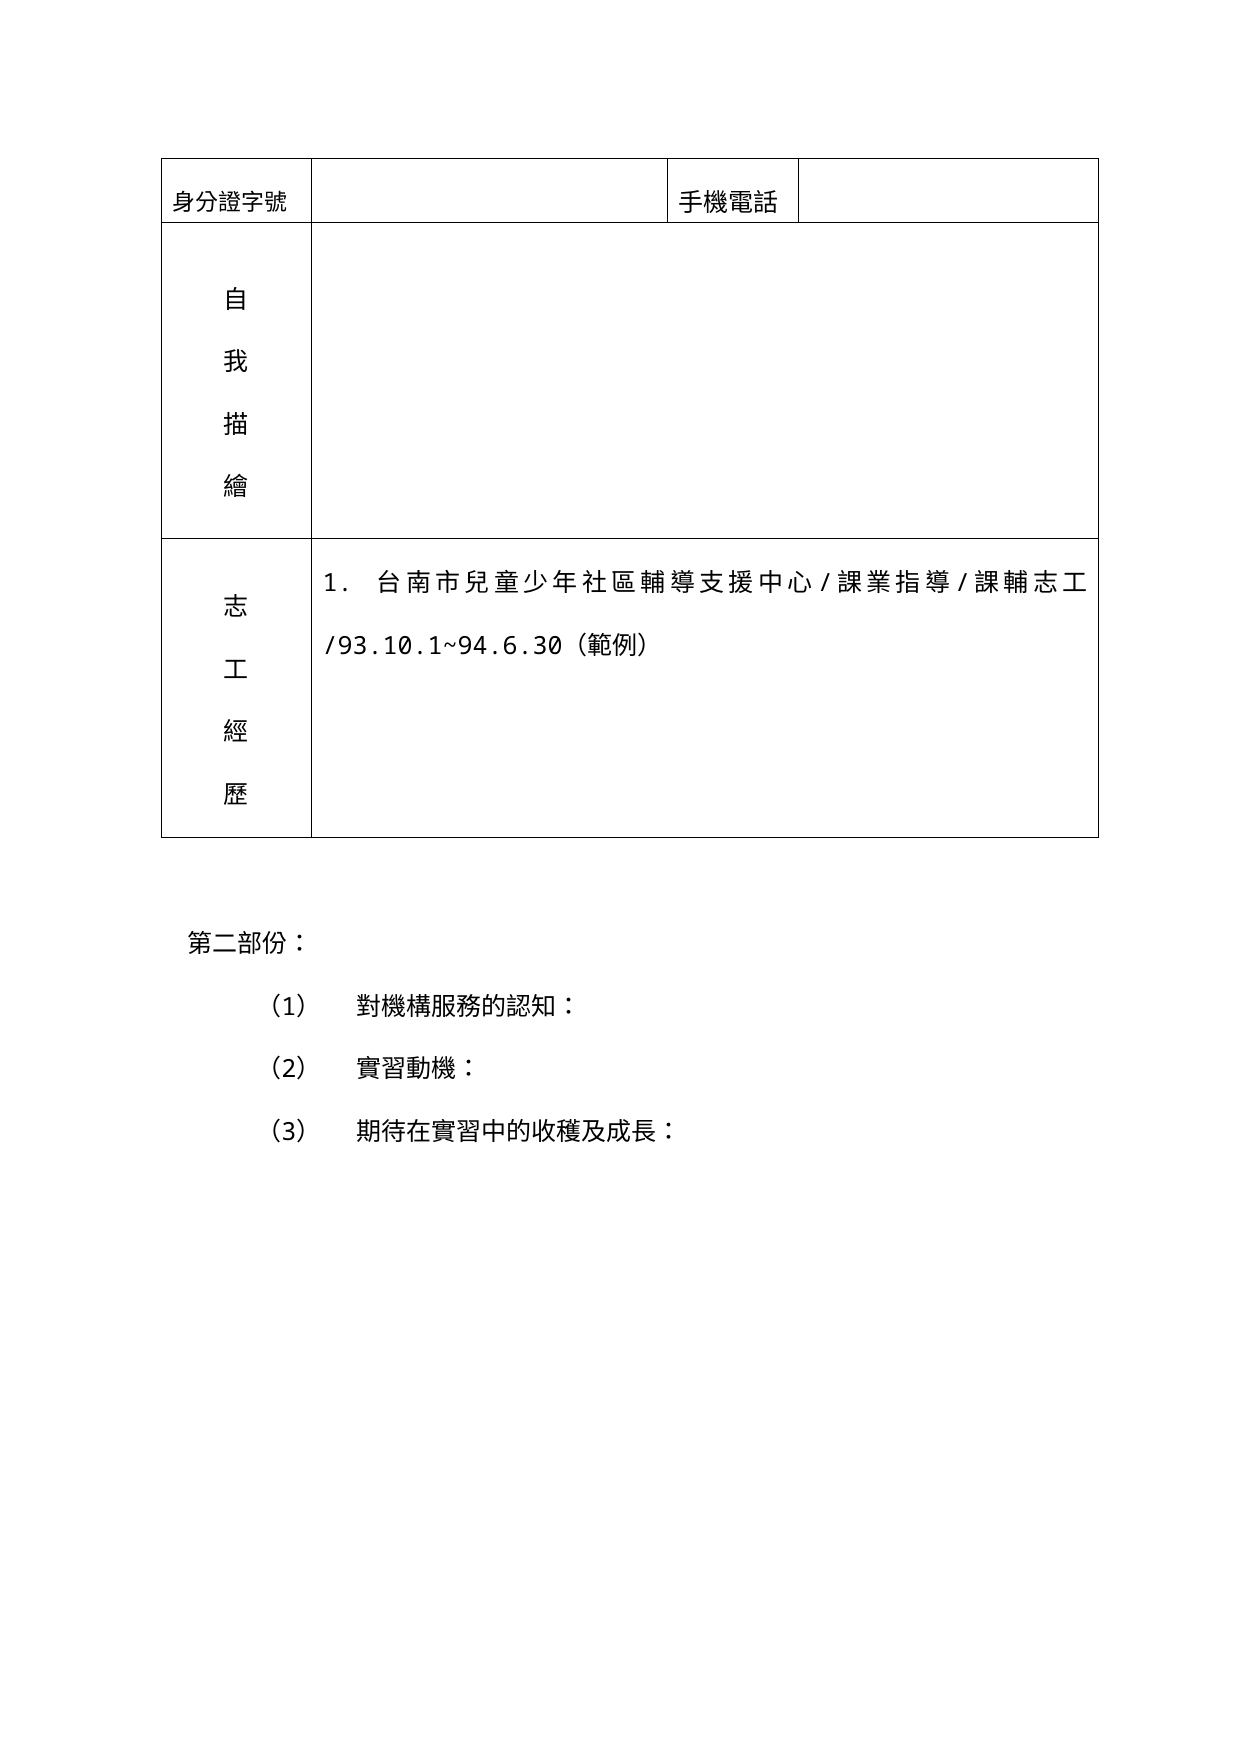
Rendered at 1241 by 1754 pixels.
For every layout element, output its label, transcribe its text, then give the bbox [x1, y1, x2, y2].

table_cell [312, 159, 667, 222]
table_cell 自 我 描 繪 [162, 223, 311, 538]
table_cell 手機電話 [668, 159, 798, 222]
list 對機構服務的認知： [256, 963, 1053, 1025]
table_cell 身分證字號 [162, 159, 311, 222]
list 期待在實習中的收穫及成長： [256, 1088, 1053, 1150]
table_cell [799, 159, 1098, 222]
list 實習動機： [256, 1025, 1053, 1088]
table_cell [312, 223, 1098, 538]
table_cell 1. 台南市兒童少年社區輔導支援中心/課業指導/課輔志工/93.10.1~94.6.30（範例） [312, 539, 1098, 837]
table_cell 志 工 經 歷 [162, 539, 311, 837]
text 第二部份： [187, 900, 1053, 963]
